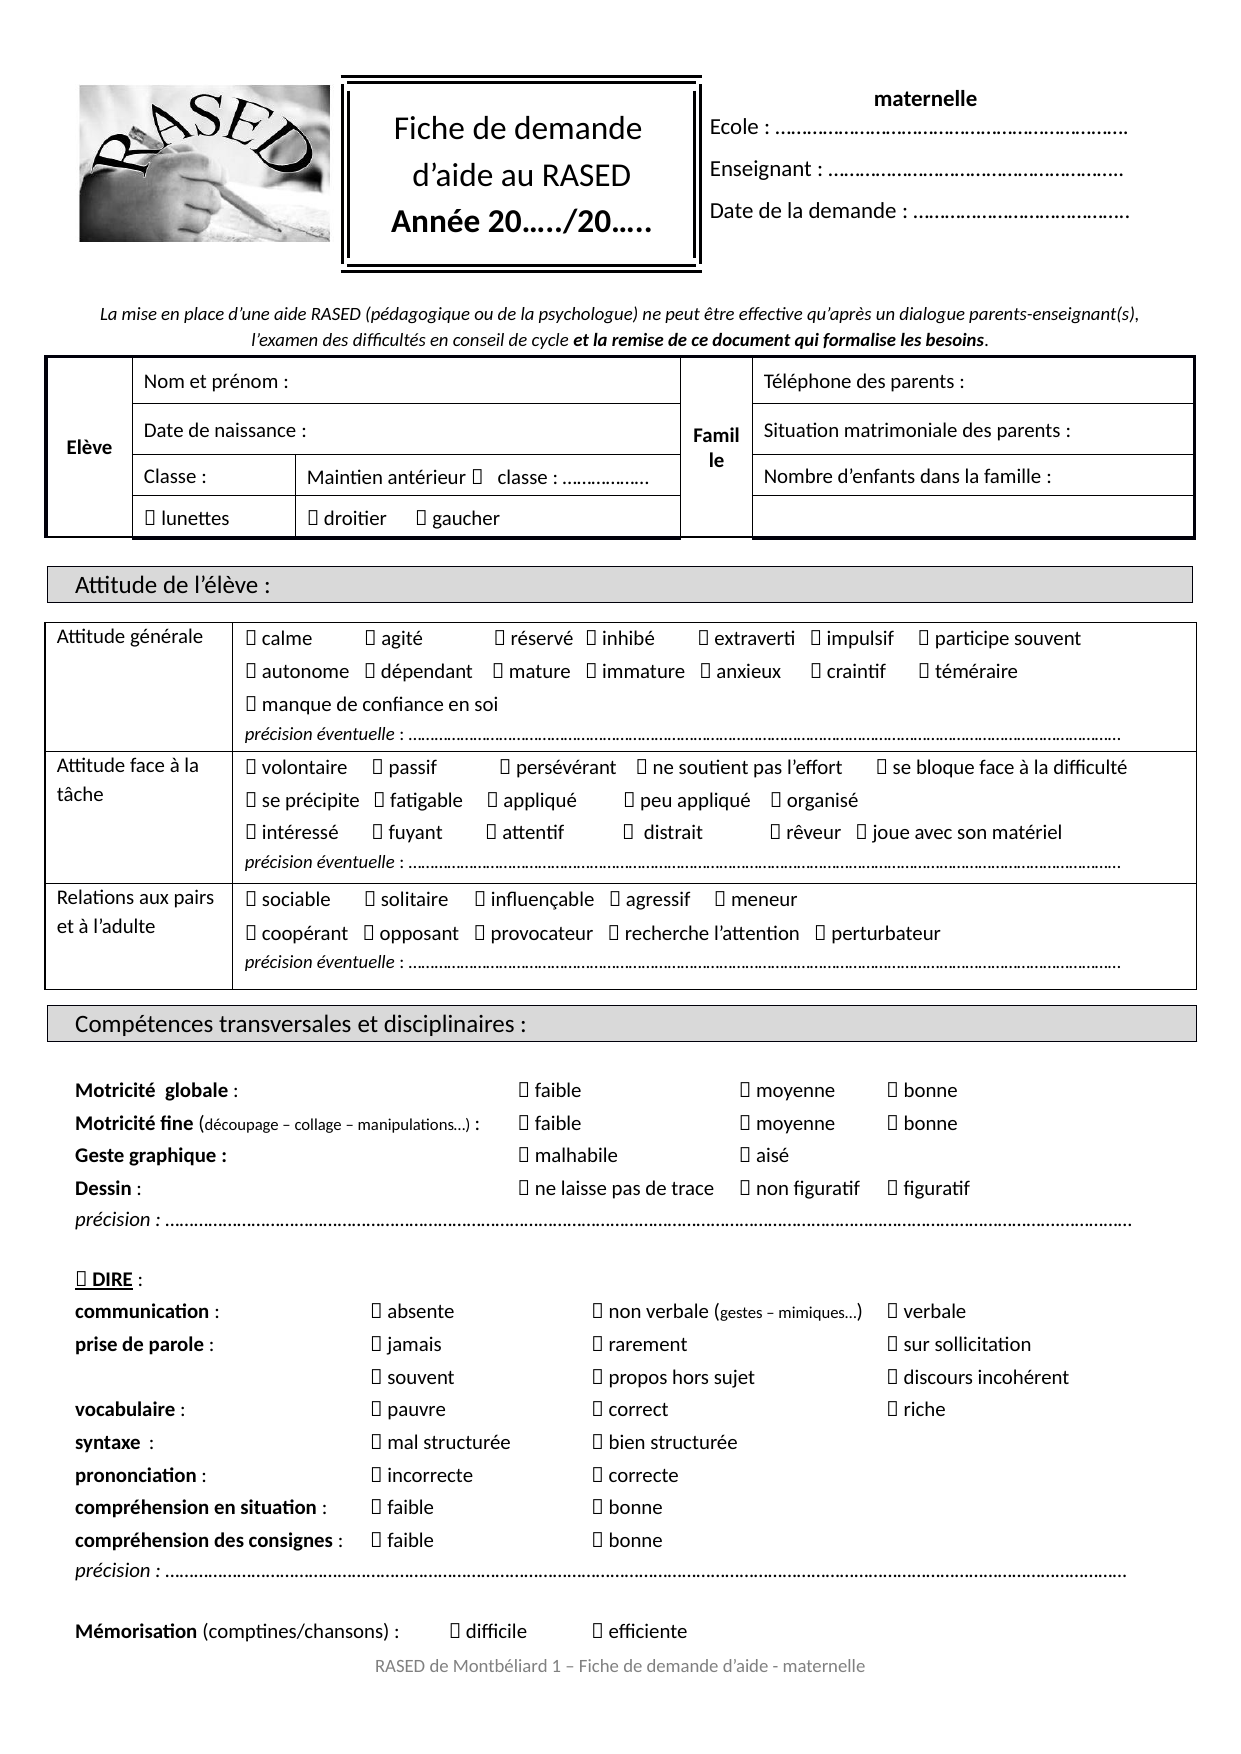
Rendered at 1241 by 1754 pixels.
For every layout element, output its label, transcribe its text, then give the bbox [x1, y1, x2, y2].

text Dessin :  ne laisse pas de trace  non figuratif  figuratif [75, 1173, 1165, 1202]
table_cell  lunettes [133, 496, 295, 536]
text prise de parole :  jamais  rarement  sur sollicitation  souvent  propos hors sujet  discours incohérent [75, 1329, 1165, 1390]
table_header Nom et prénom : [133, 358, 680, 403]
text Mémorisation (comptines/chansons) :  difficile  efficiente [75, 1616, 1165, 1644]
table_cell  volontaire  passif  persévérant  ne soutient pas l’effort  se bloque face à la difficulté  se précipite  fatigable  appliqué  peu appliqué  organisé  intéressé  fuyant  attentif  distrait  rêveur  joue avec son matériel précision éventuelle : ………………………………………………………………………………………………………………………………………………… [233, 752, 1196, 883]
table_header [63, 75, 345, 264]
table_header  calme  agité  réservé  inhibé  extraverti  impulsif  participe souvent  autonome  dépendant  mature  immature  anxieux  craintif  téméraire  manque de confiance en soi précision éventuelle : ………………………………………………………………………………………………………………………………………………… [233, 623, 1196, 751]
table_cell Situation matrimoniale des parents : [753, 404, 1193, 454]
table_header Téléphone des parents : [753, 358, 1193, 403]
text Motricité fine (découpage – collage – manipulations…) :  faible  moyenne  bonne Geste graphique :  malhabile  aisé [75, 1108, 1165, 1169]
text  DIRE : communication :  absente  non verbale (gestes – mimiques…)  verbale [75, 1264, 1165, 1325]
text Motricité globale :  faible  moyenne  bonne [75, 1075, 1165, 1104]
table_cell  sociable  solitaire  influençable  agressif  meneur  coopérant  opposant  provocateur  recherche l’attention  perturbateur précision éventuelle : ………………………………………………………………………………………………………………………………………………… [233, 884, 1196, 989]
table_cell Nombre d’enfants dans la famille : [753, 455, 1193, 495]
table_header maternelle Ecole : …………………………………………………………. Enseignant : ……………………………………………….. Date de la demande : ………………………………….. [698, 75, 1152, 264]
table_cell Relations aux pairs et à l’adulte [46, 884, 232, 989]
table_cell Date de naissance : [133, 404, 680, 454]
text La mise en place d’une aide RASED (pédagogique ou de la psychologue) ne peut être effective qu’après un dialogue parents-enseignant(s), l’examen des difficultés en conseil de cycle et la remise de ce document qui formalise les besoins. [75, 302, 1165, 352]
table_header Attitude générale [46, 623, 232, 751]
text Attitude de l’élève : [48, 567, 1192, 602]
table_cell Classe : [133, 455, 295, 495]
text prononciation :  incorrecte  correcte [75, 1460, 1165, 1488]
text vocabulaire :  pauvre  correct  riche [75, 1394, 1165, 1423]
text Compétences transversales et disciplinaires : [48, 1006, 1196, 1041]
table_header Fiche de demande d’aide au RASED Année 20…../20….. [345, 78, 698, 264]
table_cell Attitude face à la tâche [46, 752, 232, 883]
table_cell Maintien antérieur  classe : ……………… [296, 455, 680, 495]
table_header Famille [681, 358, 752, 536]
table_cell  droitier  gaucher [296, 496, 680, 536]
table_cell [753, 496, 1193, 536]
text compréhension en situation :  faible  bonne compréhension des consignes :  faible  bonne [75, 1492, 1165, 1553]
table_header Elève [48, 358, 132, 536]
text syntaxe :  mal structurée  bien structurée [75, 1427, 1165, 1456]
text précision : …………………………………………………………………………………………………………………………………………………………………….…………… [75, 1206, 1165, 1231]
picture [75, 84, 335, 242]
text précision : ………………………………………………………………………………………………………………………………………………………………………………… [75, 1557, 1165, 1583]
